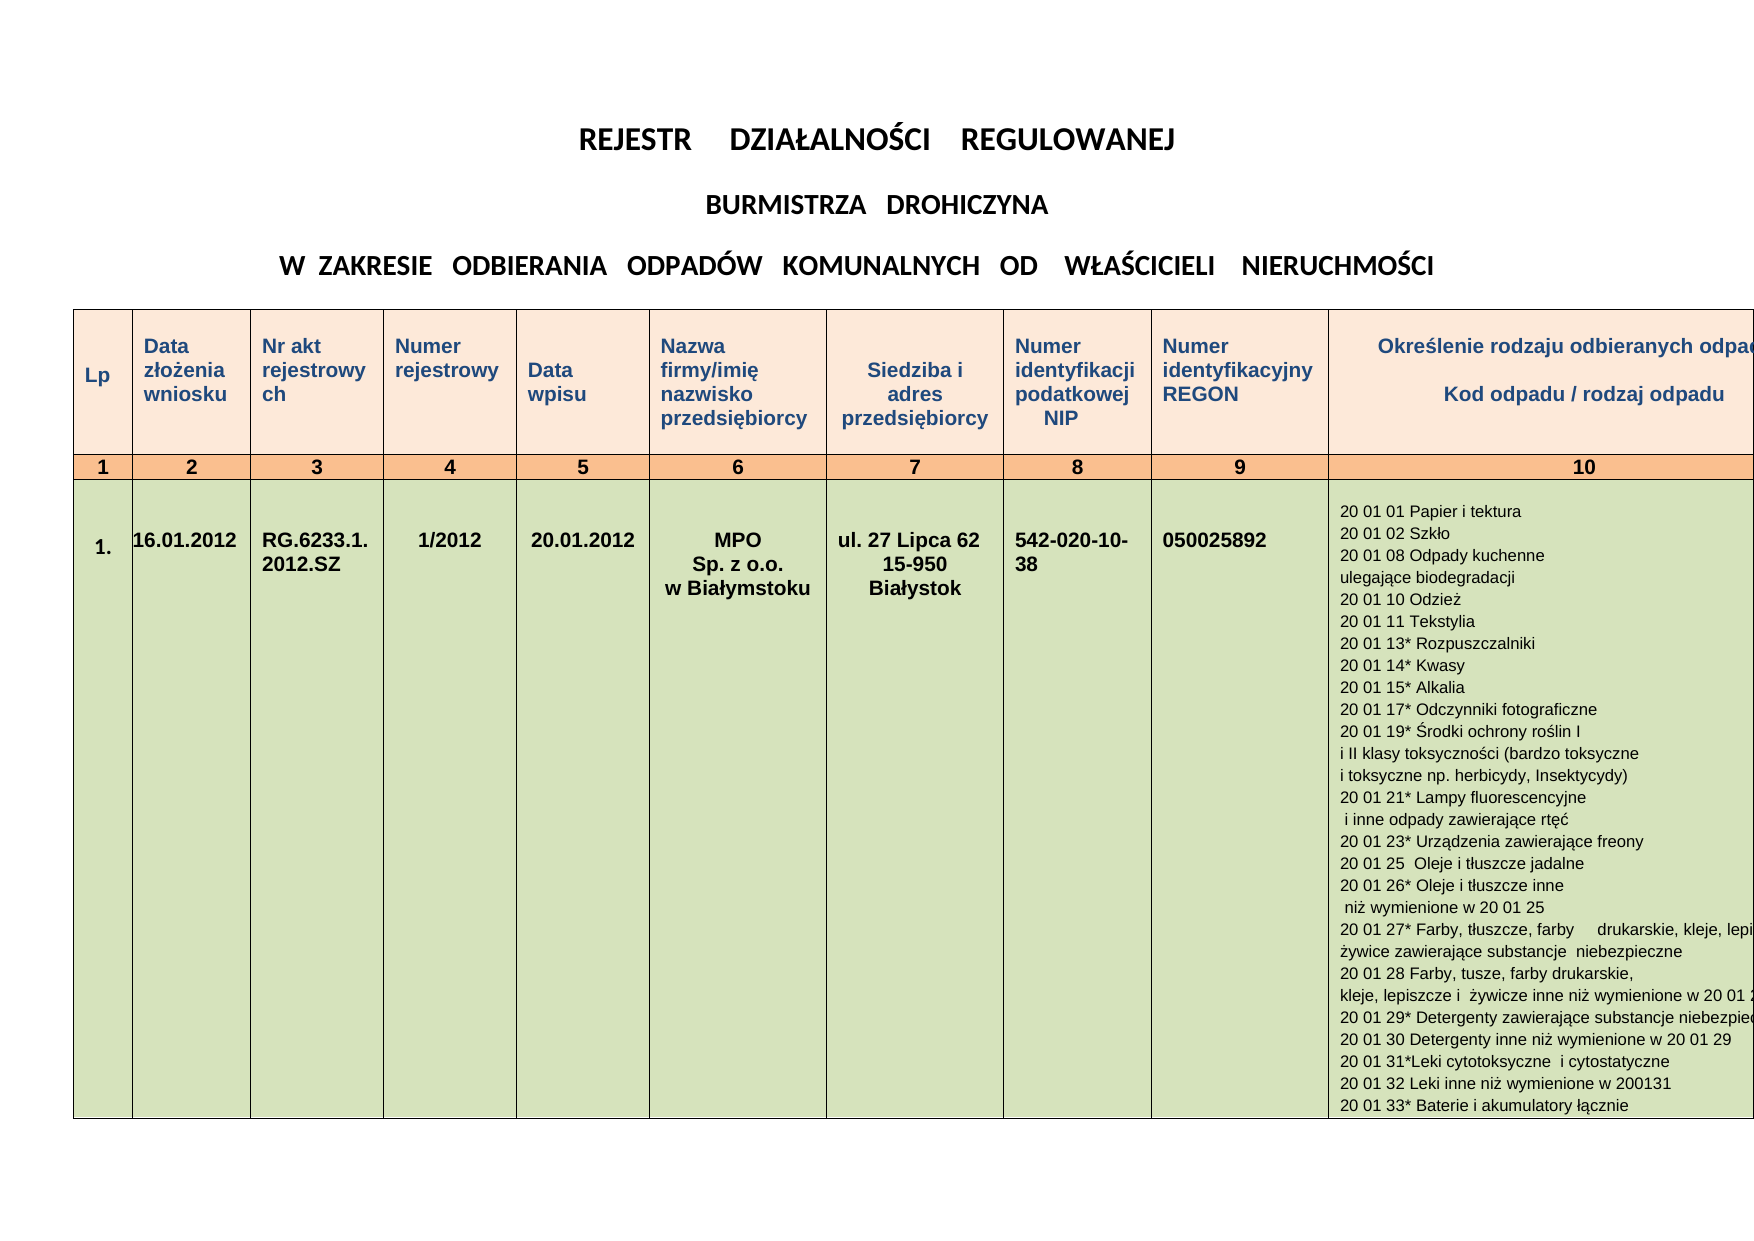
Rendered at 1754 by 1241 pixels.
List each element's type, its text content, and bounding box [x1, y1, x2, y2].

table_cell 20.01.2012 [517, 480, 649, 1117]
table_header Numer identyfikacji podatkowej NIP [1004, 310, 1151, 454]
table_cell 9 [1152, 455, 1328, 479]
table_header Lp [74, 310, 132, 454]
table_cell 6 [650, 455, 826, 479]
table_header Data złożenia wniosku [133, 310, 250, 454]
table_cell 1/2012 [384, 480, 516, 1117]
table_cell 8 [1004, 455, 1151, 479]
table_cell 5 [517, 455, 649, 479]
table_cell 3 [251, 455, 383, 479]
table_cell ul. 27 Lipca 62 15-950 Białystok [827, 480, 1003, 1117]
text REJESTR DZIAŁALNOŚCI REGULOWANEJ [118, 118, 1636, 159]
text W ZAKRESIE ODBIERANIA ODPADÓW KOMUNALNYCH OD WŁAŚCICIELI NIERUCHMOŚCI [118, 247, 1636, 283]
table_header Nazwa firmy/imię nazwisko przedsiębiorcy [650, 310, 826, 454]
table_cell 10 [1329, 455, 1753, 479]
table_cell 20 01 01 Papier i tektura 20 01 02 Szkło 20 01 08 Odpady kuchenne ulegające biodegradacji 20 01 10 Odzież 20 01 11 Tekstylia 20 01 13* Rozpuszczalniki 20 01 14* Kwasy 20 01 15* Alkalia 20 01 17* Odczynniki fotograficzne 20 01 19* Środki ochrony roślin I i II klasy toksyczności (bardzo toksyczne i toksyczne np. herbicydy, Insektycydy) 20 01 21* Lampy fluorescencyjne i inne odpady zawierające rtęć 20 01 23* Urządzenia zawierające freony 20 01 25 Oleje i tłuszcze jadalne 20 01 26* Oleje i tłuszcze inne niż wymienione w 20 01 25 20 01 27* Farby, tłuszcze, farby drukarskie, kleje, lepiszcze i żywice zawierające substancje niebezpieczne 20 01 28 Farby, tusze, farby drukarskie, kleje, lepiszcze i żywicze inne niż wymienione w 20 01 27 20 01 29* Detergenty zawierające substancje niebezpieczne 20 01 30 Detergenty inne niż wymienione w 20 01 29 20 01 31*Leki cytotoksyczne i cytostatyczne 20 01 32 Leki inne niż wymienione w 200131 20 01 33* Baterie i akumulatory łącznie z bateriami i akumulatorami wymienionymi w 16 06 01, 16 06 02, lub 16 06 03 oraz niesortowane baterie i akumulatory zawierające te baterie 20 01 34 Baterie i akumulatory inne niż wymienione w 20 01 33 20 01 35*Zużyte urządzenia elektryczne i elektroniczne inne niż wymienione w 20 01 21 i 20 01 23 zawierające niebezpieczne składniki 20 01 36 Zużyte urządzenia elektryczne i elektroniczne inne niż wymienione w 20 01 21, 20 01 23120 01 35 20 01 37*Drewno zawierające substancje niebezpieczne 20 01 38 Drewno inne niż wymienione w 20 01 37 20 01 39 Tworzywa sztuczne 20 01 40 Metale 20 01 41 Odpady zmiotek wentylacyjnych 20 01 80 Środki ochrony roślin inne niż wymienione w 20 01 19 20 01 99 Inne nie wymienione frakcje zbierane w sposób selektywny 20 02 01 Odpady ulegające biodegradacji 20 02 02 Gleba i ziemia, w tym kamienie 20 02 03 Inne odpady nie ulegające biodegradacji 20 03 01 Niesegregowane (zmieszane) odpady komunalne 20 03 02 Odpady z targowisk 20 03 03 Odpady z czyszczenia ulic i placów 20 03 04 Szlamy ze zbiorników bezodpływowych służących do gromadzenia nieczystości 20 03 06 Odpady ze studzienek kanalizacyjnych 20 03 07 Odpady wielkogabarytowe 20 03 99 Odpady komunalne niewymienione w innych podgrupach 15 01 01 Opakowania z papieru i tektury 15 01 02 Opakowania z tworzyw sztucznych 15 01 03 Opakowania z drewna 15 01 04 Opakowania z metali 15 01 05 Opakowania wielomateriałowe 15 01 06 Zmieszane odpady opakowaniowe 15 01 07 Opakowania ze szkła 15 01 09 Opakowania z tekstyliów 15 01 10* Opakowania zawierajace pozostałości substancji niebezpiecznych lub nimi zanieczyszczone (np.srodki ochrony roślin I i II klasy toksyczności) 15 01 11 Opakowania z metali zawierające niebezpieczne porowate elementy wzmocnienia konstrukcyjnego (np.azbest) włącznie z pustymi pojemnikami ciśnieniowymi 17 01 01 Odpady betonu oraz gruz betonowy z rozbiórek i remontów 17 01 02 Gruz ceglany 17 01 03 Odpady innych materiałów ceramicznych i elementów wyposażenia 17 01 07 Zmieszane odpady z betonu, gruzu ceglanego, odpadowych materiałów ceramicznych i elementów wyposażenia inne niż wymienione w 17 01 06 17 09 04 Zmieszane odpady z budowy, remontów i demontażu inne niż wymienione w 17 09 01, 17 09 02 i 17 09 03 [1329, 480, 1753, 1117]
table_header Data wpisu [517, 310, 649, 454]
table_cell 16.01.2012 [133, 480, 250, 1117]
table_cell 2 [133, 455, 250, 479]
table_cell 1 [74, 455, 132, 479]
table_cell 4 [384, 455, 516, 479]
table_header Siedziba i adres przedsiębiorcy [827, 310, 1003, 454]
table_header Numer identyfikacyjny REGON [1152, 310, 1328, 454]
table_cell 542-020-10-38 [1004, 480, 1151, 1117]
table_header Nr akt rejestrowych [251, 310, 383, 454]
table_cell 050025892 [1152, 480, 1328, 1117]
table_cell MPO Sp. z o.o. w Białymstoku [650, 480, 826, 1117]
table_header Określenie rodzaju odbieranych odpadów Kod odpadu / rodzaj odpadu [1329, 310, 1753, 454]
table_cell 1. [74, 480, 132, 1117]
table_cell RG.6233.1.2012.SZ [251, 480, 383, 1117]
table_cell 7 [827, 455, 1003, 479]
table_header Numer rejestrowy [384, 310, 516, 454]
text BURMISTRZA DROHICZYNA [118, 186, 1636, 221]
